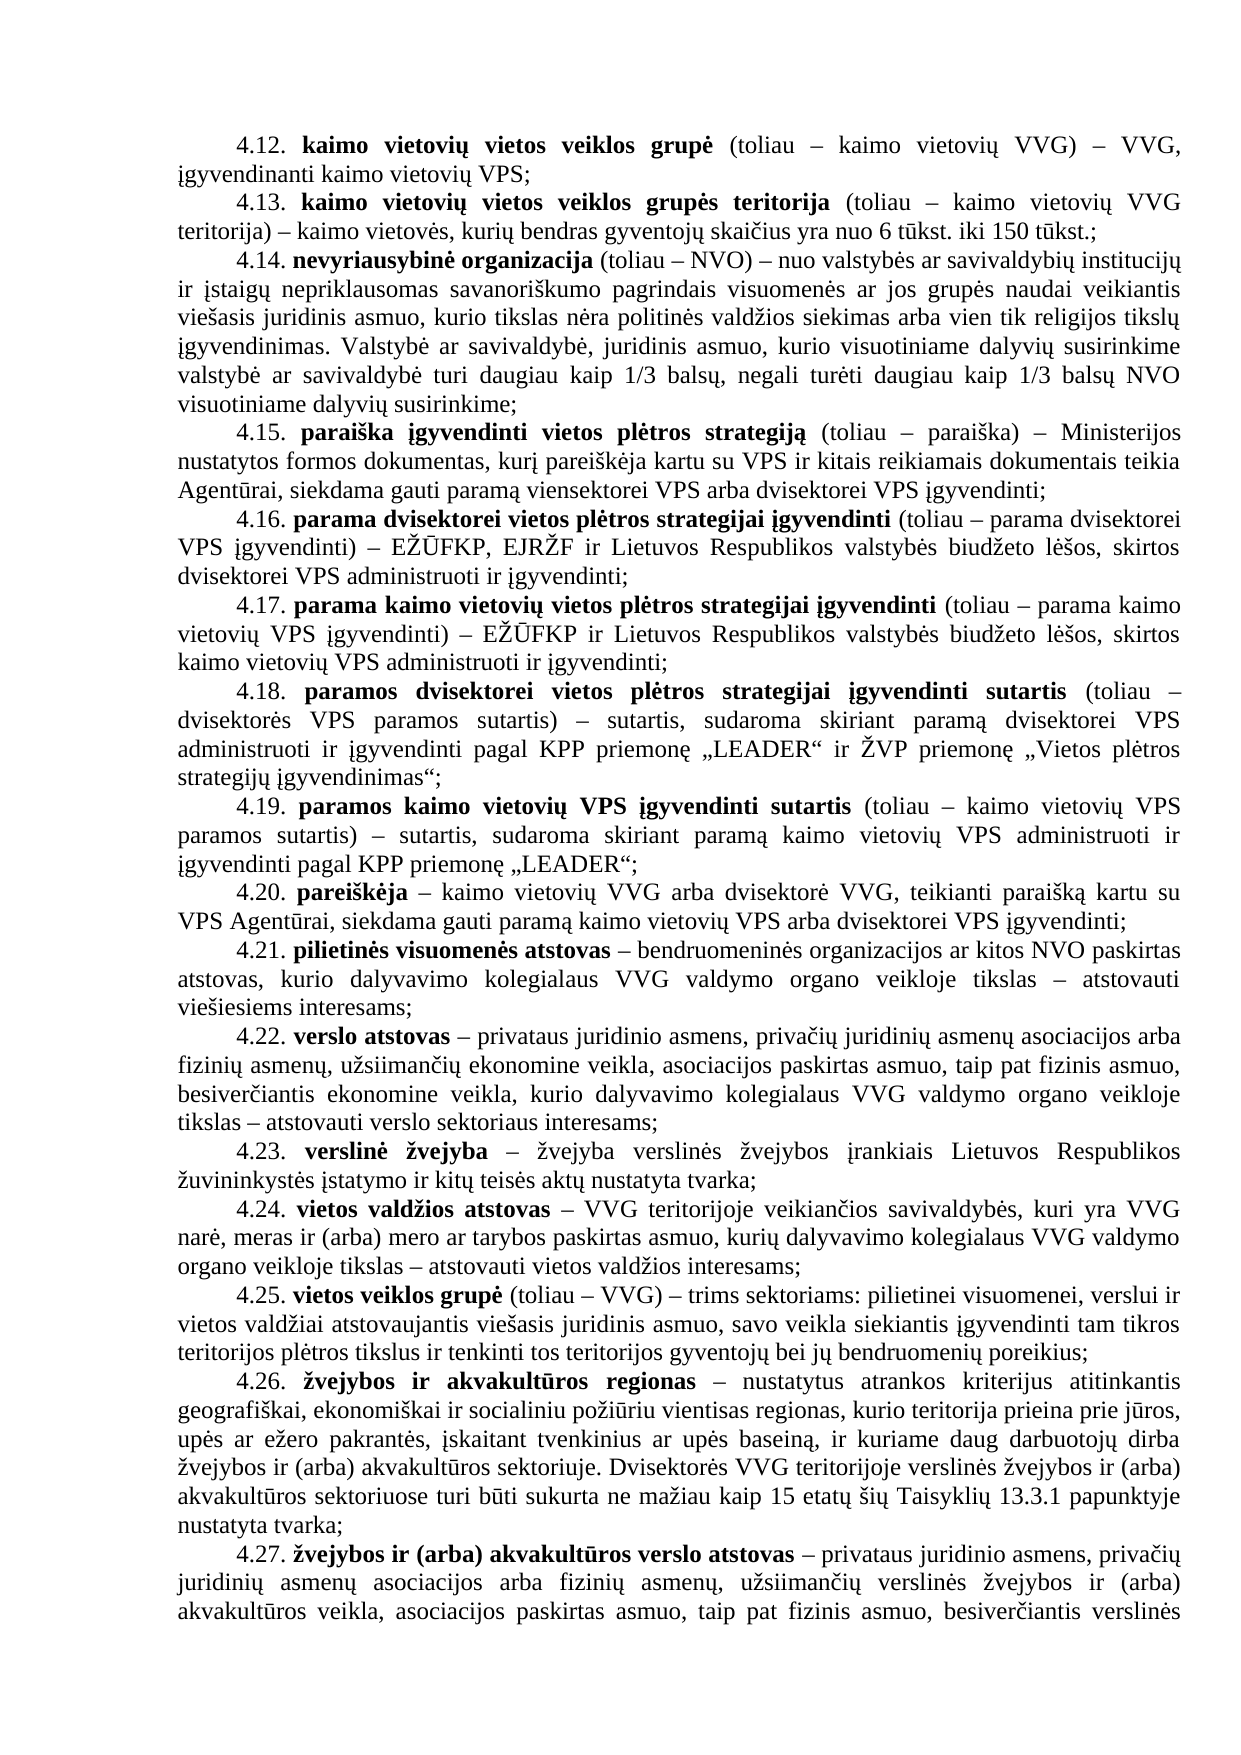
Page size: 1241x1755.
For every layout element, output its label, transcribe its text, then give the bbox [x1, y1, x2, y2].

text 4.15. paraiška įgyvendinti vietos plėtros strategiją (toliau – paraiška) – Ministerijos nustatytos formos dokumentas, kurį pareiškėja kartu su VPS ir kitais reikiamais dokumentais teikia Agentūrai, siekdama gauti paramą viensektorei VPS arba dvisektorei VPS įgyvendinti; [177, 417, 1181, 504]
text 4.27. žvejybos ir (arba) akvakultūros verslo atstovas – privataus juridinio asmens, privačių juridinių asmenų asociacijos arba fizinių asmenų, užsiimančių verslinės žvejybos ir (arba) akvakultūros veikla, asociacijos paskirtas asmuo, taip pat fizinis asmuo, besiverčiantis verslinės [177, 1539, 1181, 1625]
text 4.26. žvejybos ir akvakultūros regionas – nustatytus atrankos kriterijus atitinkantis geografiškai, ekonomiškai ir socialiniu požiūriu vientisas regionas, kurio teritorija prieina prie jūros, upės ar ežero pakrantės, įskaitant tvenkinius ar upės baseiną, ir kuriame daug darbuotojų dirba žvejybos ir (arba) akvakultūros sektoriuje. Dvisektorės VVG teritorijoje verslinės žvejybos ir (arba) akvakultūros sektoriuose turi būti sukurta ne mažiau kaip 15 etatų šių Taisyklių 13.3.1 papunktyje nustatyta tvarka; [177, 1366, 1181, 1539]
text 4.20. pareiškėja – kaimo vietovių VVG arba dvisektorė VVG, teikianti paraišką kartu su VPS Agentūrai, siekdama gauti paramą kaimo vietovių VPS arba dvisektorei VPS įgyvendinti; [177, 877, 1181, 935]
text 4.16. parama dvisektorei vietos plėtros strategijai įgyvendinti (toliau – parama dvisektorei VPS įgyvendinti) – EŽŪFKP, EJRŽF ir Lietuvos Respublikos valstybės biudžeto lėšos, skirtos dvisektorei VPS administruoti ir įgyvendinti; [177, 504, 1181, 590]
text 4.23. verslinė žvejyba – žvejyba verslinės žvejybos įrankiais Lietuvos Respublikos žuvininkystės įstatymo ir kitų teisės aktų nustatyta tvarka; [177, 1136, 1181, 1194]
text 4.25. vietos veiklos grupė (toliau – VVG) – trims sektoriams: pilietinei visuomenei, verslui ir vietos valdžiai atstovaujantis viešasis juridinis asmuo, savo veikla siekiantis įgyvendinti tam tikros teritorijos plėtros tikslus ir tenkinti tos teritorijos gyventojų bei jų bendruomenių poreikius; [177, 1280, 1181, 1366]
text 4.12. kaimo vietovių vietos veiklos grupė (toliau – kaimo vietovių VVG) – VVG, įgyvendinanti kaimo vietovių VPS; [177, 130, 1181, 187]
text 4.17. parama kaimo vietovių vietos plėtros strategijai įgyvendinti (toliau – parama kaimo vietovių VPS įgyvendinti) – EŽŪFKP ir Lietuvos Respublikos valstybės biudžeto lėšos, skirtos kaimo vietovių VPS administruoti ir įgyvendinti; [177, 590, 1181, 676]
text 4.14. nevyriausybinė organizacija (toliau – NVO) – nuo valstybės ar savivaldybių institucijų ir įstaigų nepriklausomas savanoriškumo pagrindais visuomenės ar jos grupės naudai veikiantis viešasis juridinis asmuo, kurio tikslas nėra politinės valdžios siekimas arba vien tik religijos tikslų įgyvendinimas. Valstybė ar savivaldybė, juridinis asmuo, kurio visuotiniame dalyvių susirinkime valstybė ar savivaldybė turi daugiau kaip 1/3 balsų, negali turėti daugiau kaip 1/3 balsų NVO visuotiniame dalyvių susirinkime; [177, 245, 1181, 417]
text 4.13. kaimo vietovių vietos veiklos grupės teritorija (toliau – kaimo vietovių VVG teritorija) – kaimo vietovės, kurių bendras gyventojų skaičius yra nuo 6 tūkst. iki 150 tūkst.; [177, 187, 1181, 245]
text 4.21. pilietinės visuomenės atstovas – bendruomeninės organizacijos ar kitos NVO paskirtas atstovas, kurio dalyvavimo kolegialaus VVG valdymo organo veikloje tikslas – atstovauti viešiesiems interesams; [177, 935, 1181, 1021]
text 4.24. vietos valdžios atstovas – VVG teritorijoje veikiančios savivaldybės, kuri yra VVG narė, meras ir (arba) mero ar tarybos paskirtas asmuo, kurių dalyvavimo kolegialaus VVG valdymo organo veikloje tikslas – atstovauti vietos valdžios interesams; [177, 1194, 1181, 1280]
text 4.22. verslo atstovas – privataus juridinio asmens, privačių juridinių asmenų asociacijos arba fizinių asmenų, užsiimančių ekonomine veikla, asociacijos paskirtas asmuo, taip pat fizinis asmuo, besiverčiantis ekonomine veikla, kurio dalyvavimo kolegialaus VVG valdymo organo veikloje tikslas – atstovauti verslo sektoriaus interesams; [177, 1021, 1181, 1136]
text 4.19. paramos kaimo vietovių VPS įgyvendinti sutartis (toliau – kaimo vietovių VPS paramos sutartis) – sutartis, sudaroma skiriant paramą kaimo vietovių VPS administruoti ir įgyvendinti pagal KPP priemonę „LEADER“; [177, 791, 1181, 877]
text 4.18. paramos dvisektorei vietos plėtros strategijai įgyvendinti sutartis (toliau – dvisektorės VPS paramos sutartis) – sutartis, sudaroma skiriant paramą dvisektorei VPS administruoti ir įgyvendinti pagal KPP priemonę „LEADER“ ir ŽVP priemonę „Vietos plėtros strategijų įgyvendinimas“; [177, 676, 1181, 791]
